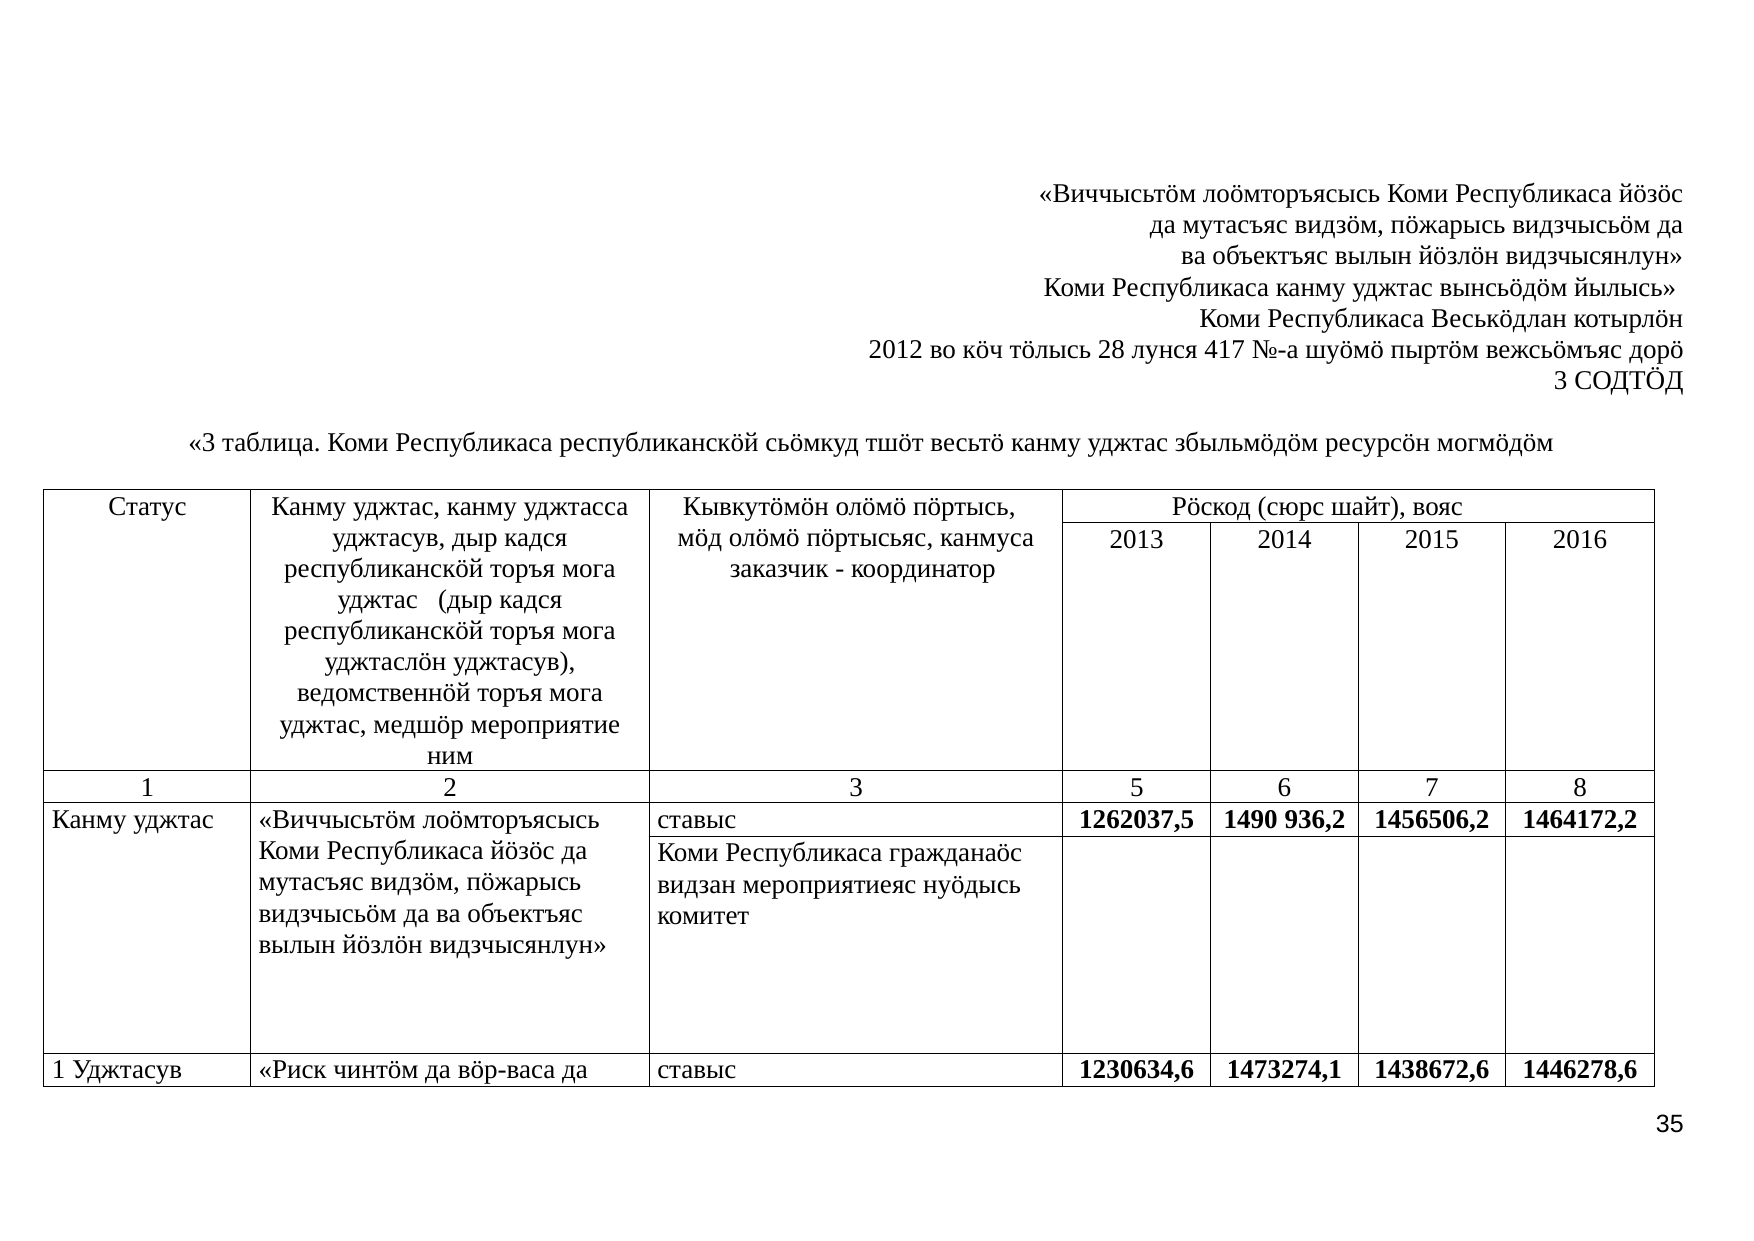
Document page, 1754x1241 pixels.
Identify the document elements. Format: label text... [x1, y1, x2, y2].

table_cell 1230634,6 [1063, 1054, 1210, 1086]
table_cell 5 [1063, 771, 1210, 802]
table_cell 2014 [1211, 523, 1358, 770]
text да мутасъяс видзӧм, пӧжарысь видзчысьӧм да [59, 208, 1683, 239]
table_cell [1063, 837, 1210, 1052]
table_cell 8 [1506, 771, 1654, 802]
table_header Канму уджтас, канму уджтасса уджтасув, дыр кадся республиканскӧй торъя мога уджтас (дыр кадся республиканскӧй торъя мога уджтаслӧн уджтасув), ведомственнӧй торъя мога уджтас, медшӧр мероприятие ним [251, 490, 649, 770]
table_cell 3 [650, 771, 1062, 802]
table_cell Коми Республикаса гражданаӧс видзан мероприятиеяс нуӧдысь комитет [650, 837, 1062, 1052]
table_cell [1359, 837, 1505, 1052]
table_cell 1 Уджтасув [44, 1054, 250, 1086]
table_cell 7 [1359, 771, 1505, 802]
table_cell 1 [44, 771, 250, 802]
table_cell 2015 [1359, 523, 1505, 770]
table_header Кывкутӧмӧн олӧмӧ пӧртысь, мӧд олӧмӧ пӧртысьяс, канмуса заказчик - координатор [650, 490, 1062, 770]
table_cell 1464172,2 [1506, 803, 1654, 836]
table_cell «Виччысьтӧм лоӧмторъясысь Коми Республикаса йӧзӧс да мутасъяс видзӧм, пӧжарысь видзчысьӧм да ва объектъяс вылын йӧзлӧн видзчысянлун» [251, 803, 649, 1052]
table_header Рӧскод (сюрс шайт), вояс [1063, 490, 1654, 522]
text 2012 во кӧч тӧлысь 28 лунся 417 №-а шуӧмӧ пыртӧм вежсьӧмъяс дорӧ [59, 333, 1683, 364]
table_cell 1438672,6 [1359, 1054, 1505, 1086]
text «3 таблица. Коми Республикаса республиканскӧй сьӧмкуд тшӧт весьтӧ канму уджтас збыльмӧдӧм ресурсӧн могмӧдӧм [59, 426, 1683, 457]
table_cell [1211, 837, 1358, 1052]
table_cell 1262037,5 [1063, 803, 1210, 836]
table_cell 1473274,1 [1211, 1054, 1358, 1086]
table_header Статус [44, 490, 250, 770]
text Коми Республикаса Веськӧдлан котырлӧн [59, 302, 1683, 333]
table_cell «Риск чинтӧм да вӧр-васа да [251, 1054, 649, 1086]
table_cell 6 [1211, 771, 1358, 802]
table_cell 1456506,2 [1359, 803, 1505, 836]
text ва объектъяс вылын йӧзлӧн видзчысянлун» [59, 239, 1683, 271]
table_cell 2013 [1063, 523, 1210, 770]
table_cell 1490 936,2 [1211, 803, 1358, 836]
table_cell Канму уджтас [44, 803, 250, 1052]
table_cell 2016 [1506, 523, 1654, 770]
text Коми Республикаса канму уджтас вынсьӧдӧм йылысь» [59, 271, 1683, 302]
table_cell 2 [251, 771, 649, 802]
text «Виччысьтӧм лоӧмторъясысь Коми Республикаса йӧзӧс [59, 177, 1683, 208]
table_cell 1446278,6 [1506, 1054, 1654, 1086]
table_cell ставыс [650, 1054, 1062, 1086]
table_cell [1506, 837, 1654, 1052]
text 3 СОДТӦД [59, 364, 1683, 395]
table_cell ставыс [650, 803, 1062, 836]
